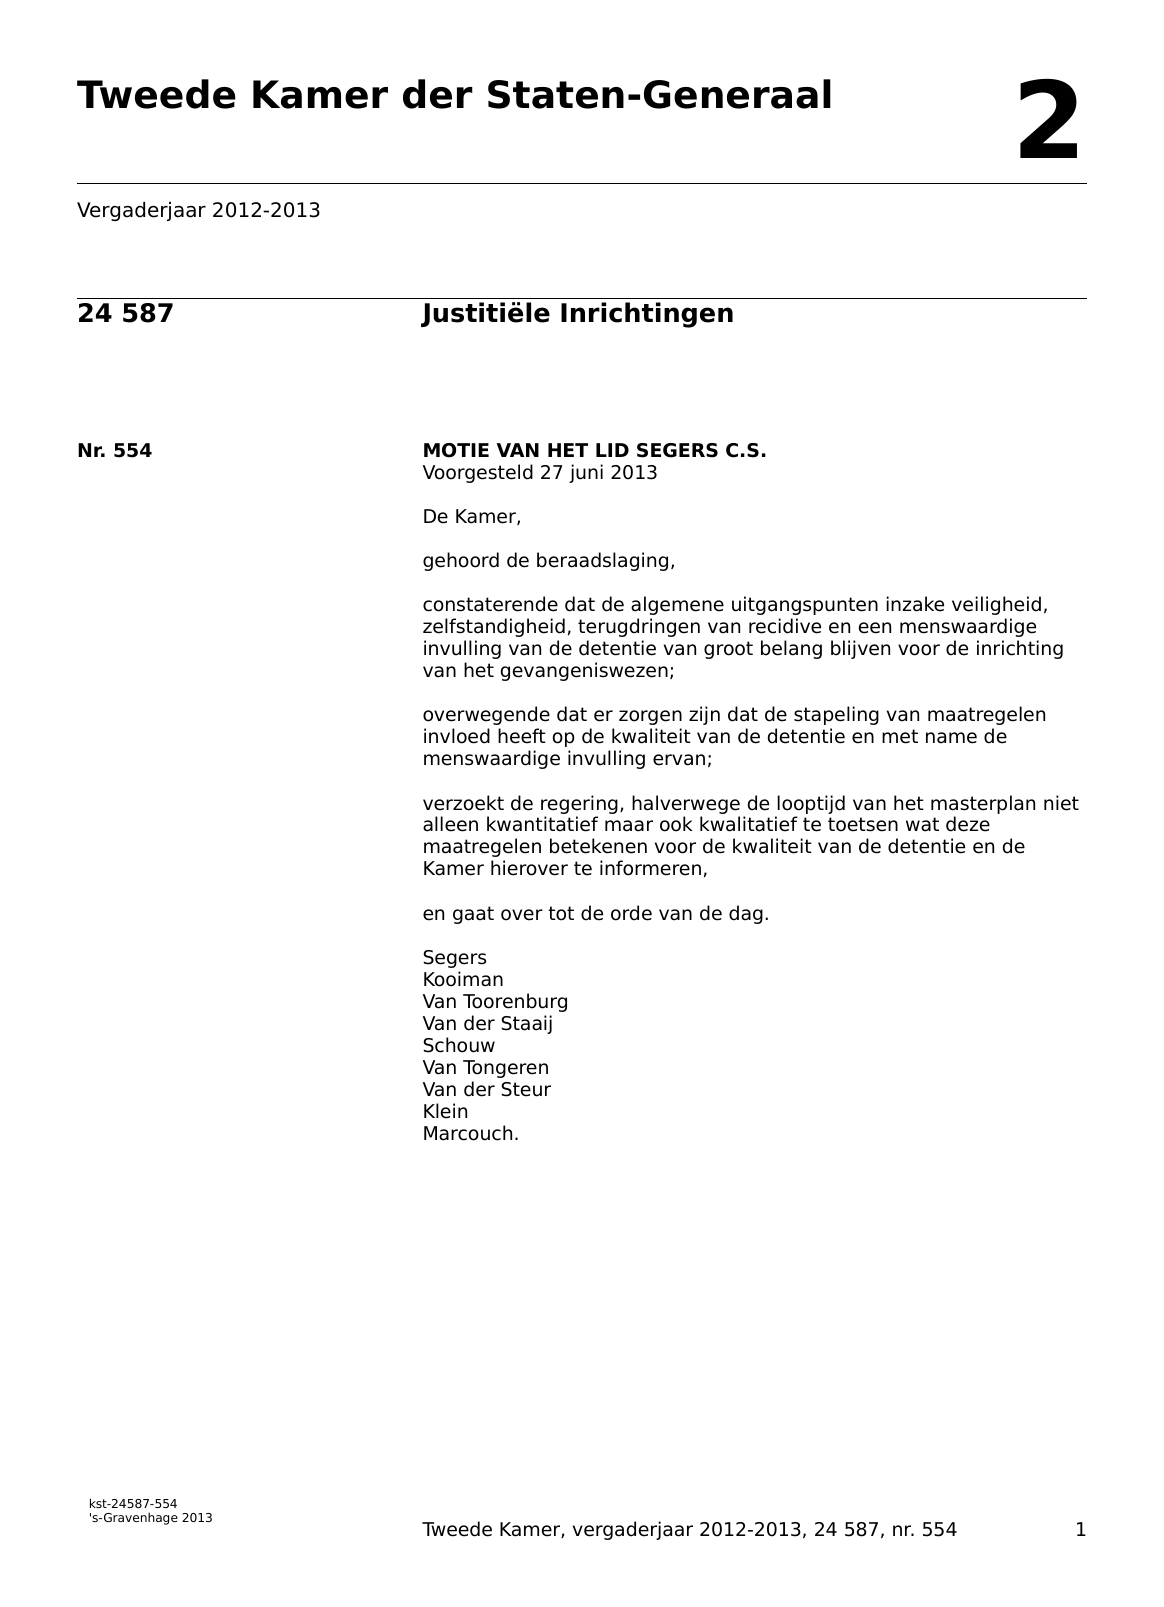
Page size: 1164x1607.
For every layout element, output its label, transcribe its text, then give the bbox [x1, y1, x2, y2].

text Kooiman [422, 969, 1087, 991]
text Van Tongeren [422, 1057, 1087, 1078]
table_header 2 [886, 59, 1087, 183]
text kst-24587-554 [88, 1497, 323, 1511]
table_cell Vergaderjaar 2012-2013 [77, 184, 1087, 298]
text Schouw [422, 1034, 1087, 1057]
text overwegende dat er zorgen zijn dat de stapeling van maatregelen invloed heeft op de kwaliteit van de detentie en met name de menswaardige invulling ervan; [422, 704, 1087, 770]
text Van der Staaij [422, 1013, 1087, 1034]
text Klein [422, 1101, 1087, 1122]
text Marcouch. [422, 1122, 1087, 1144]
text constaterende dat de algemene uitgangspunten inzake veiligheid, zelfstandigheid, terugdringen van recidive en een menswaardige invulling van de detentie van groot belang blijven voor de inrichting van het gevangeniswezen; [422, 594, 1087, 682]
text en gaat over tot de orde van de dag. [422, 902, 1087, 924]
text verzoekt de regering, halverwege de looptijd van het masterplan niet alleen kwantitatief maar ook kwalitatief te toetsen wat deze maatregelen betekenen voor de kwaliteit van de detentie en de Kamer hierover te informeren, [422, 792, 1087, 880]
text Segers [422, 947, 1087, 969]
text Van der Steur [422, 1078, 1087, 1101]
text Voorgesteld 27 juni 2013 [422, 462, 1087, 484]
text gehoord de beraadslaging, [422, 550, 1087, 572]
table_header Tweede Kamer der Staten-Generaal [77, 59, 886, 183]
text Van Toorenburg [422, 991, 1087, 1013]
subtitle Nr. 554 MOTIE VAN HET LID SEGERS C.S. [77, 440, 1087, 462]
subtitle 24 587 Justitiële Inrichtingen [77, 299, 1087, 329]
text De Kamer, [422, 506, 1087, 528]
text 's-Gravenhage 2013 [88, 1511, 323, 1525]
